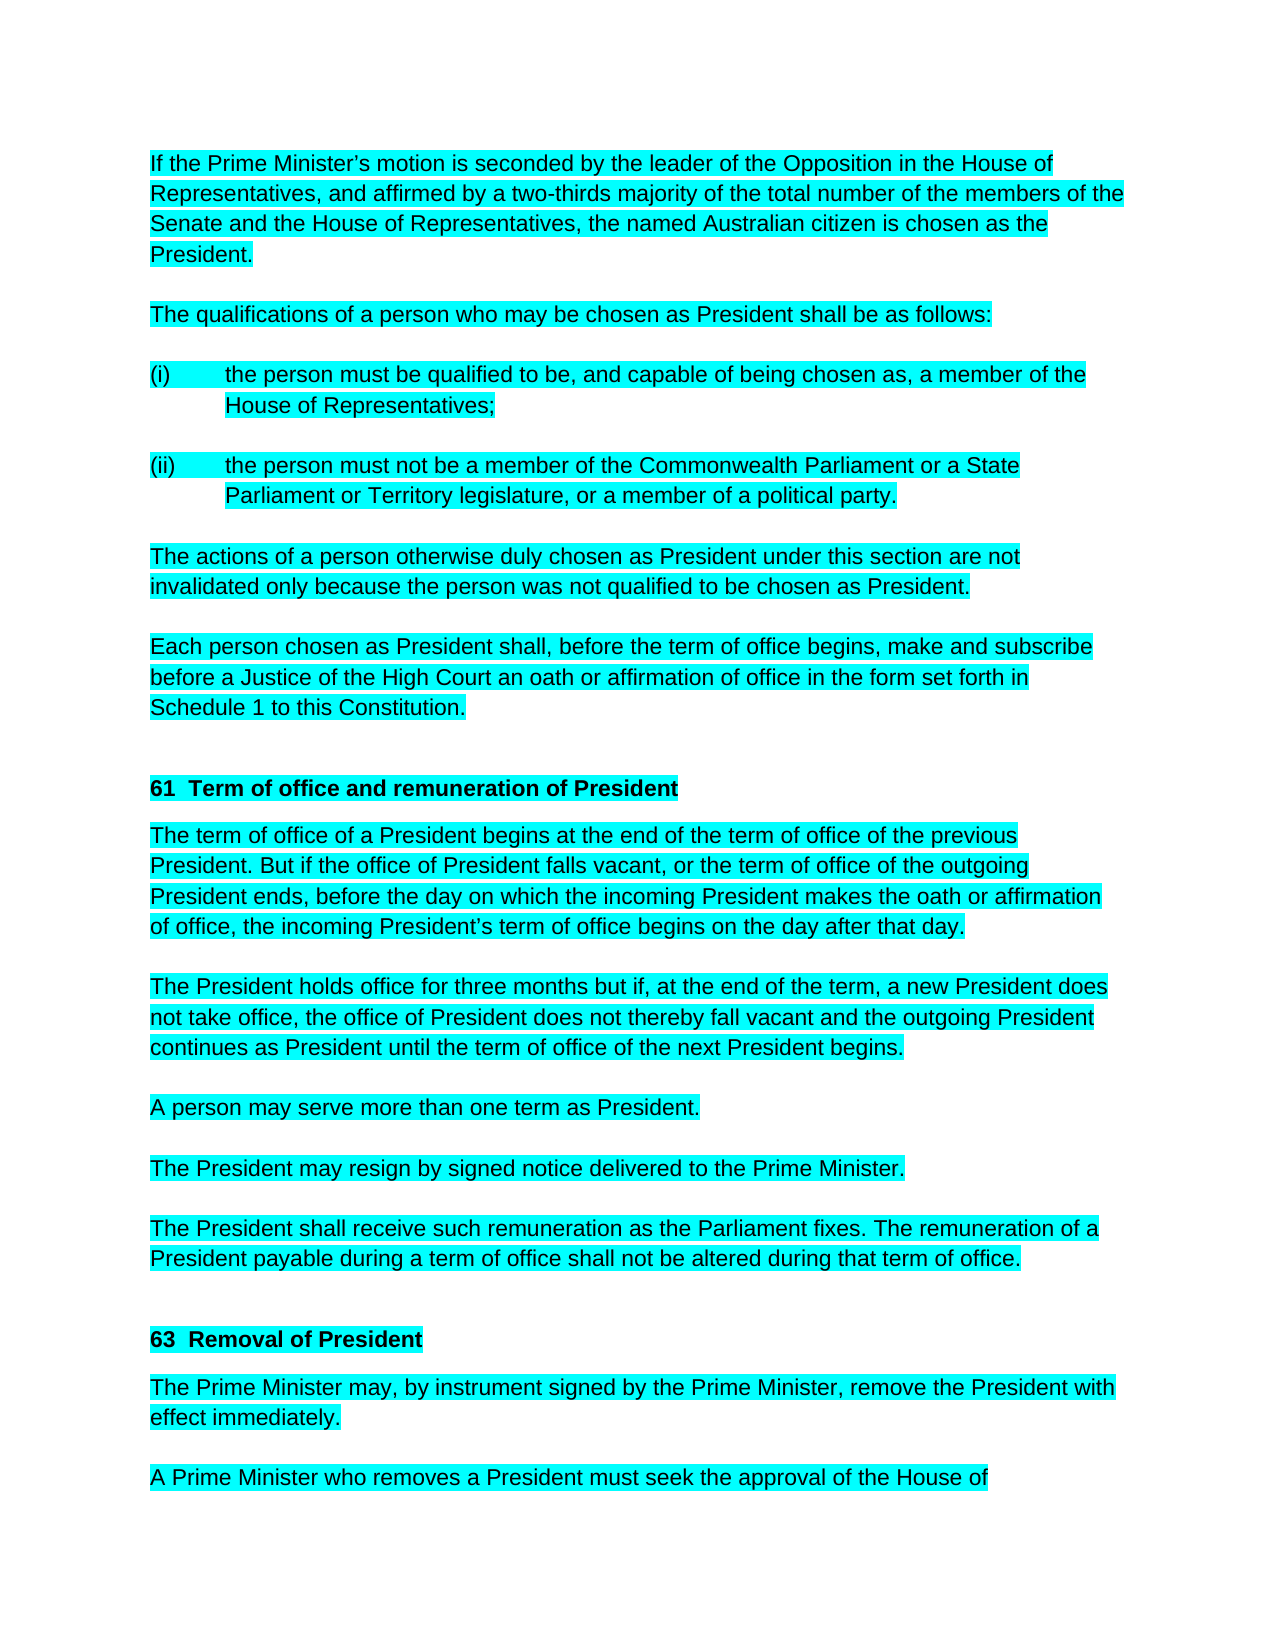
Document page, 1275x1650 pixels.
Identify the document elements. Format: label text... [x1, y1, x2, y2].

subtitle 61 Term of office and remuneration of President [150, 775, 1125, 801]
text A Prime Minister who removes a President must seek the approval of the House of [150, 1464, 1125, 1491]
text A person may serve more than one term as President. [150, 1094, 1125, 1120]
text (i) the person must be qualified to be, and capable of being chosen as, a member of the House of Representatives; [150, 361, 1125, 418]
text The President shall receive such remuneration as the Parliament fixes. The remuneration of a President payable during a term of office shall not be altered during that term of office. [150, 1215, 1125, 1271]
text The President may resign by signed notice delivered to the Prime Minister. [150, 1154, 1125, 1181]
text Each person chosen as President shall, before the term of office begins, make and subscribe before a Justice of the High Court an oath or affirmation of office in the form set forth in Schedule 1 to this Constitution. [150, 633, 1125, 720]
text If the Prime Minister’s motion is seconded by the leader of the Opposition in the House of Representatives, and affirmed by a two-thirds majority of the total number of the members of the Senate and the House of Representatives, the named Australian citizen is chosen as the President. [150, 150, 1125, 267]
text The term of office of a President begins at the end of the term of office of the previous President. But if the office of President falls vacant, or the term of office of the outgoing President ends, before the day on which the incoming President makes the oath or affirmation of office, the incoming President’s term of office begins on the day after that day. [150, 822, 1125, 939]
text The Prime Minister may, by instrument signed by the Prime Minister, remove the President with effect immediately. [150, 1373, 1125, 1430]
text The qualifications of a person who may be chosen as President shall be as follows: [150, 301, 1125, 327]
subtitle 63 Removal of President [150, 1326, 1125, 1353]
text The actions of a person otherwise duly chosen as President under this section are not invalidated only because the person was not qualified to be chosen as President. [150, 543, 1125, 599]
text (ii) the person must not be a member of the Commonwealth Parliament or a State Parliament or Territory legislature, or a member of a political party. [150, 452, 1125, 509]
text The President holds office for three months but if, at the end of the term, a new President does not take office, the office of President does not thereby fall vacant and the outgoing President continues as President until the term of office of the next President begins. [150, 973, 1125, 1060]
